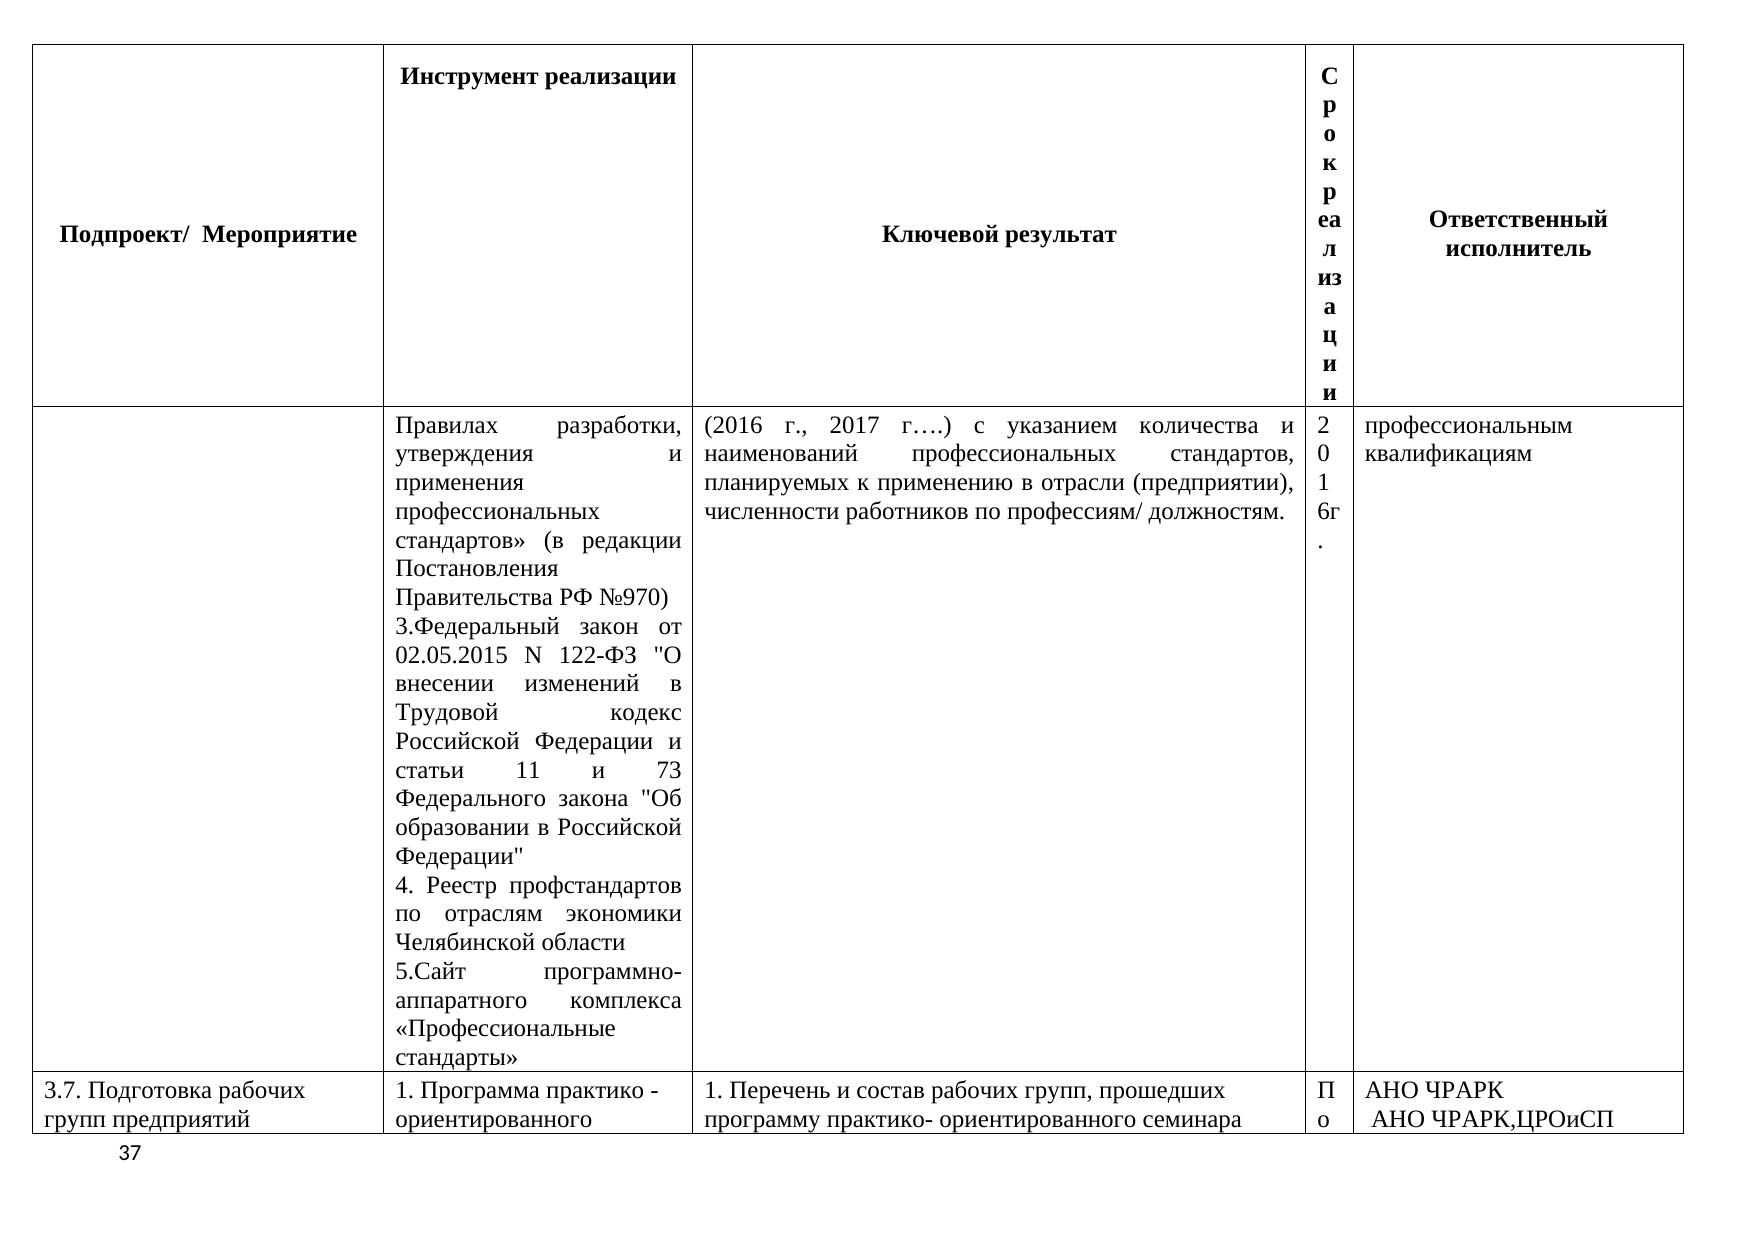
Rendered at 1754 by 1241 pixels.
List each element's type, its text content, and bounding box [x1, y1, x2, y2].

table_cell профессиональным квалификациям [1354, 407, 1683, 1071]
table_cell 3.7. Подготовка рабочих групп предприятий [33, 1072, 383, 1132]
table_cell По [1306, 1072, 1353, 1132]
table_cell (2016 г., 2017 г….) с указанием количества и наименований профессиональных стандартов, планируемых к применению в отрасли (предприятии), численности работников по профессиям/ должностям. [693, 407, 1305, 1071]
table_header Подпроект/ Мероприятие [33, 45, 383, 406]
table_cell 1. Программа практико -ориентированного [384, 1072, 692, 1132]
table_cell 1. Перечень и состав рабочих групп, прошедших программу практико- ориентированного семинара [693, 1072, 1305, 1132]
table_cell Правилах разработки, утверждения и применения профессиональных стандартов» (в редакции Постановления Правительства РФ №970) 3.Федеральный закон от 02.05.2015 N 122-ФЗ "О внесении изменений в Трудовой кодекс Российской Федерации и статьи 11 и 73 Федерального закона "Об образовании в Российской Федерации" 4. Реестр профстандартов по отраслям экономики Челябинской области 5.Сайт программно-аппаратного комплекса «Профессиональные стандарты» [384, 407, 692, 1071]
table_header Срок реализации [1306, 45, 1353, 406]
table_cell [33, 407, 383, 1071]
table_cell 2016г. [1306, 407, 1353, 1071]
table_header Ключевой результат [693, 45, 1305, 406]
table_cell АНО ЧРАРК АНО ЧРАРК,ЦРОиСП [1354, 1072, 1683, 1132]
table_header Инструмент реализации [384, 45, 692, 406]
table_header Ответственный исполнитель [1354, 45, 1683, 406]
